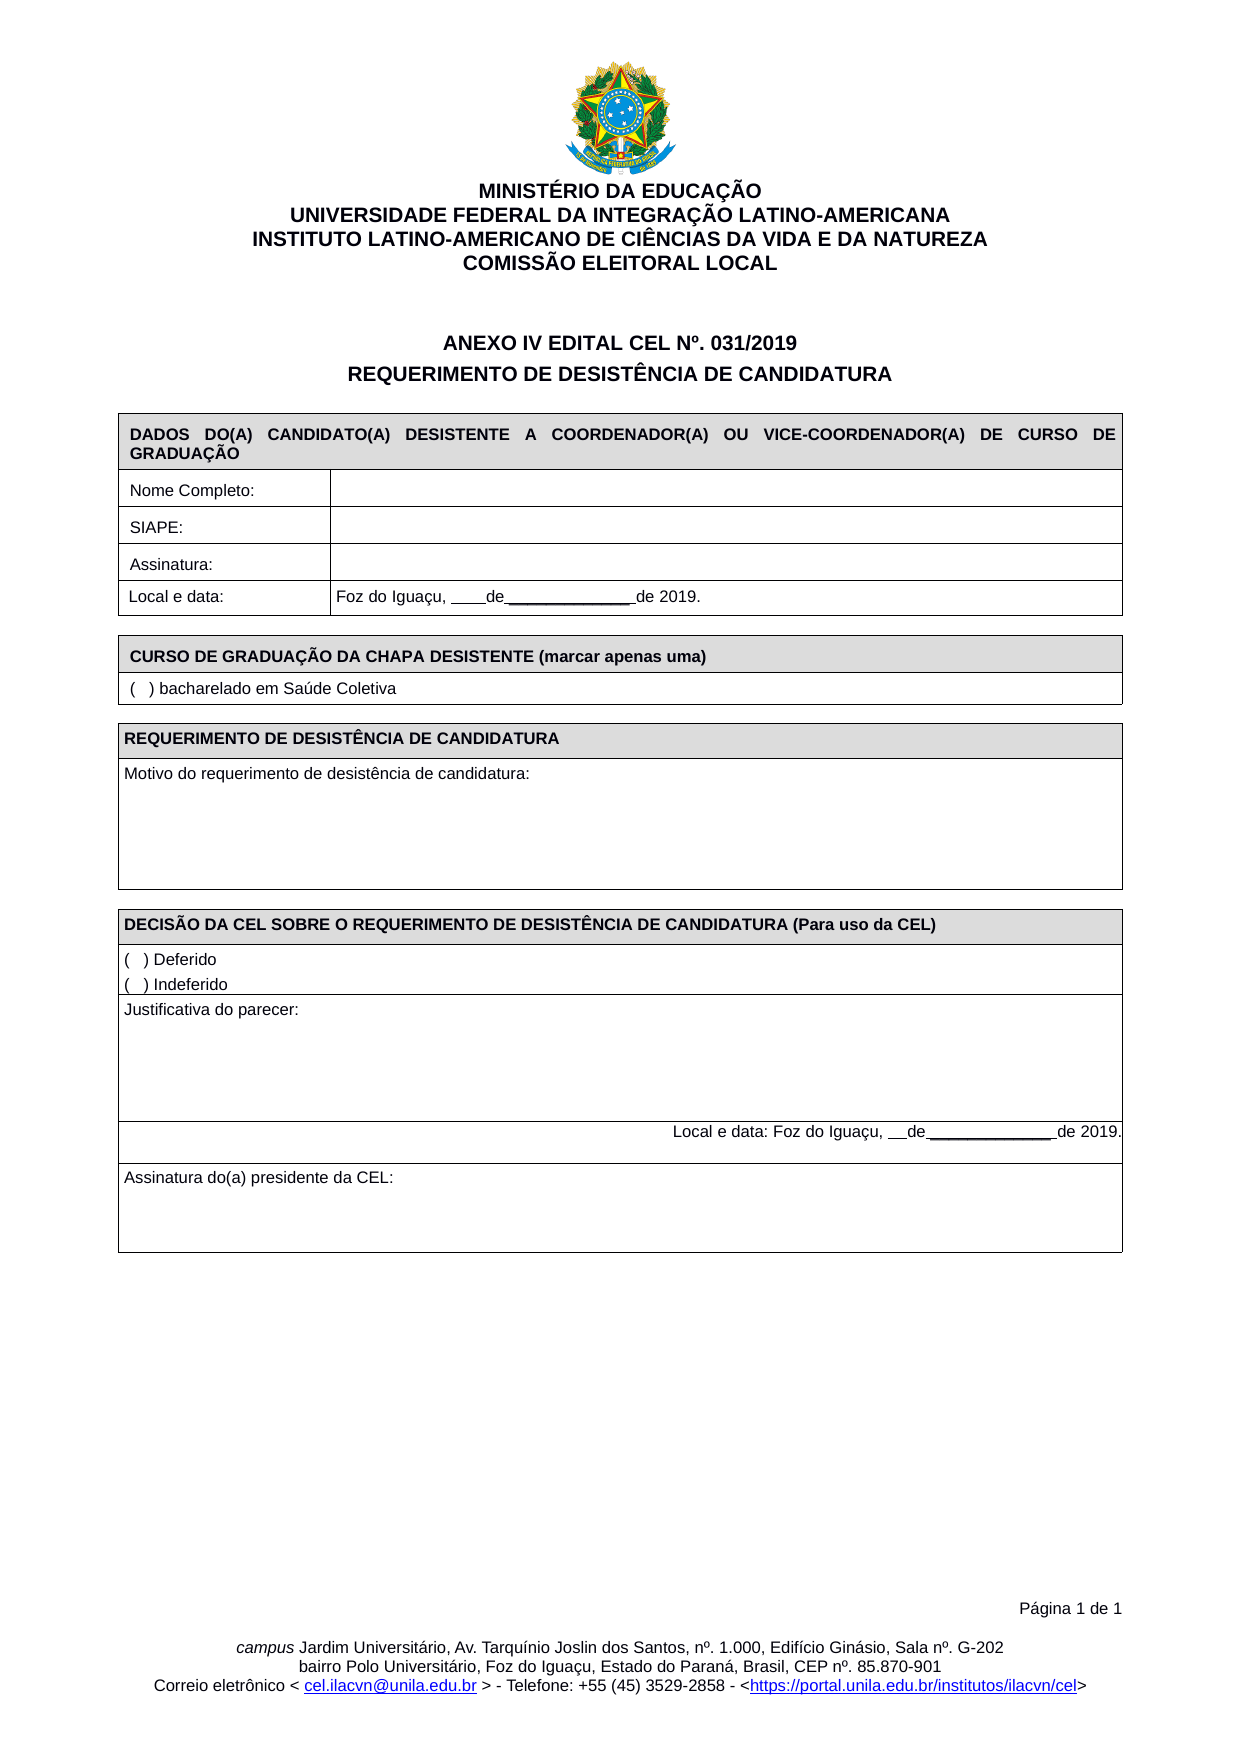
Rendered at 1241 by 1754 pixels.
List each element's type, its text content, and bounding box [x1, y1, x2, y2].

text ANEXO IV EDITAL CEL Nº. 031/2019 [118, 330, 1122, 354]
table_cell Local e data: [119, 581, 330, 615]
text REQUERIMENTO DE DESISTÊNCIA DE CANDIDATURA [118, 362, 1122, 386]
table_header DADOS DO(A) CANDIDATO(A) DESISTENTE A COORDENADOR(A) OU VICE-COORDENADOR(A) DE CURSO DE GRADUAÇÃO [119, 414, 1122, 469]
table_header CURSO DE GRADUAÇÃO DA CHAPA DESISTENTE (marcar apenas uma) [119, 636, 1122, 672]
picture [561, 59, 680, 178]
table_cell Foz do Iguaçu, de _____________ de 2019. [331, 581, 1122, 615]
table_header REQUERIMENTO DE DESISTÊNCIA DE CANDIDATURA [119, 724, 1122, 758]
table_cell SIAPE: [119, 507, 330, 543]
table_cell Justificativa do parecer: [119, 995, 1122, 1121]
table_cell Motivo do requerimento de desistência de candidatura: [119, 759, 1122, 889]
table_cell Local e data: Foz do Iguaçu, de _____________ de 2019. [119, 1122, 1122, 1162]
table_cell Assinatura do(a) presidente da CEL: [119, 1164, 1122, 1251]
table_cell [331, 470, 1122, 506]
table_cell [331, 544, 1122, 580]
table_header DECISÃO DA CEL SOBRE O REQUERIMENTO DE DESISTÊNCIA DE CANDIDATURA (Para uso da CEL) [119, 910, 1122, 944]
table_cell Nome Completo: [119, 470, 330, 506]
table_cell ( ) Deferido ( ) Indeferido [119, 945, 1122, 993]
table_cell [331, 507, 1122, 543]
table_cell Assinatura: [119, 544, 330, 580]
table_cell ( ) bacharelado em Saúde Coletiva [119, 673, 1122, 703]
